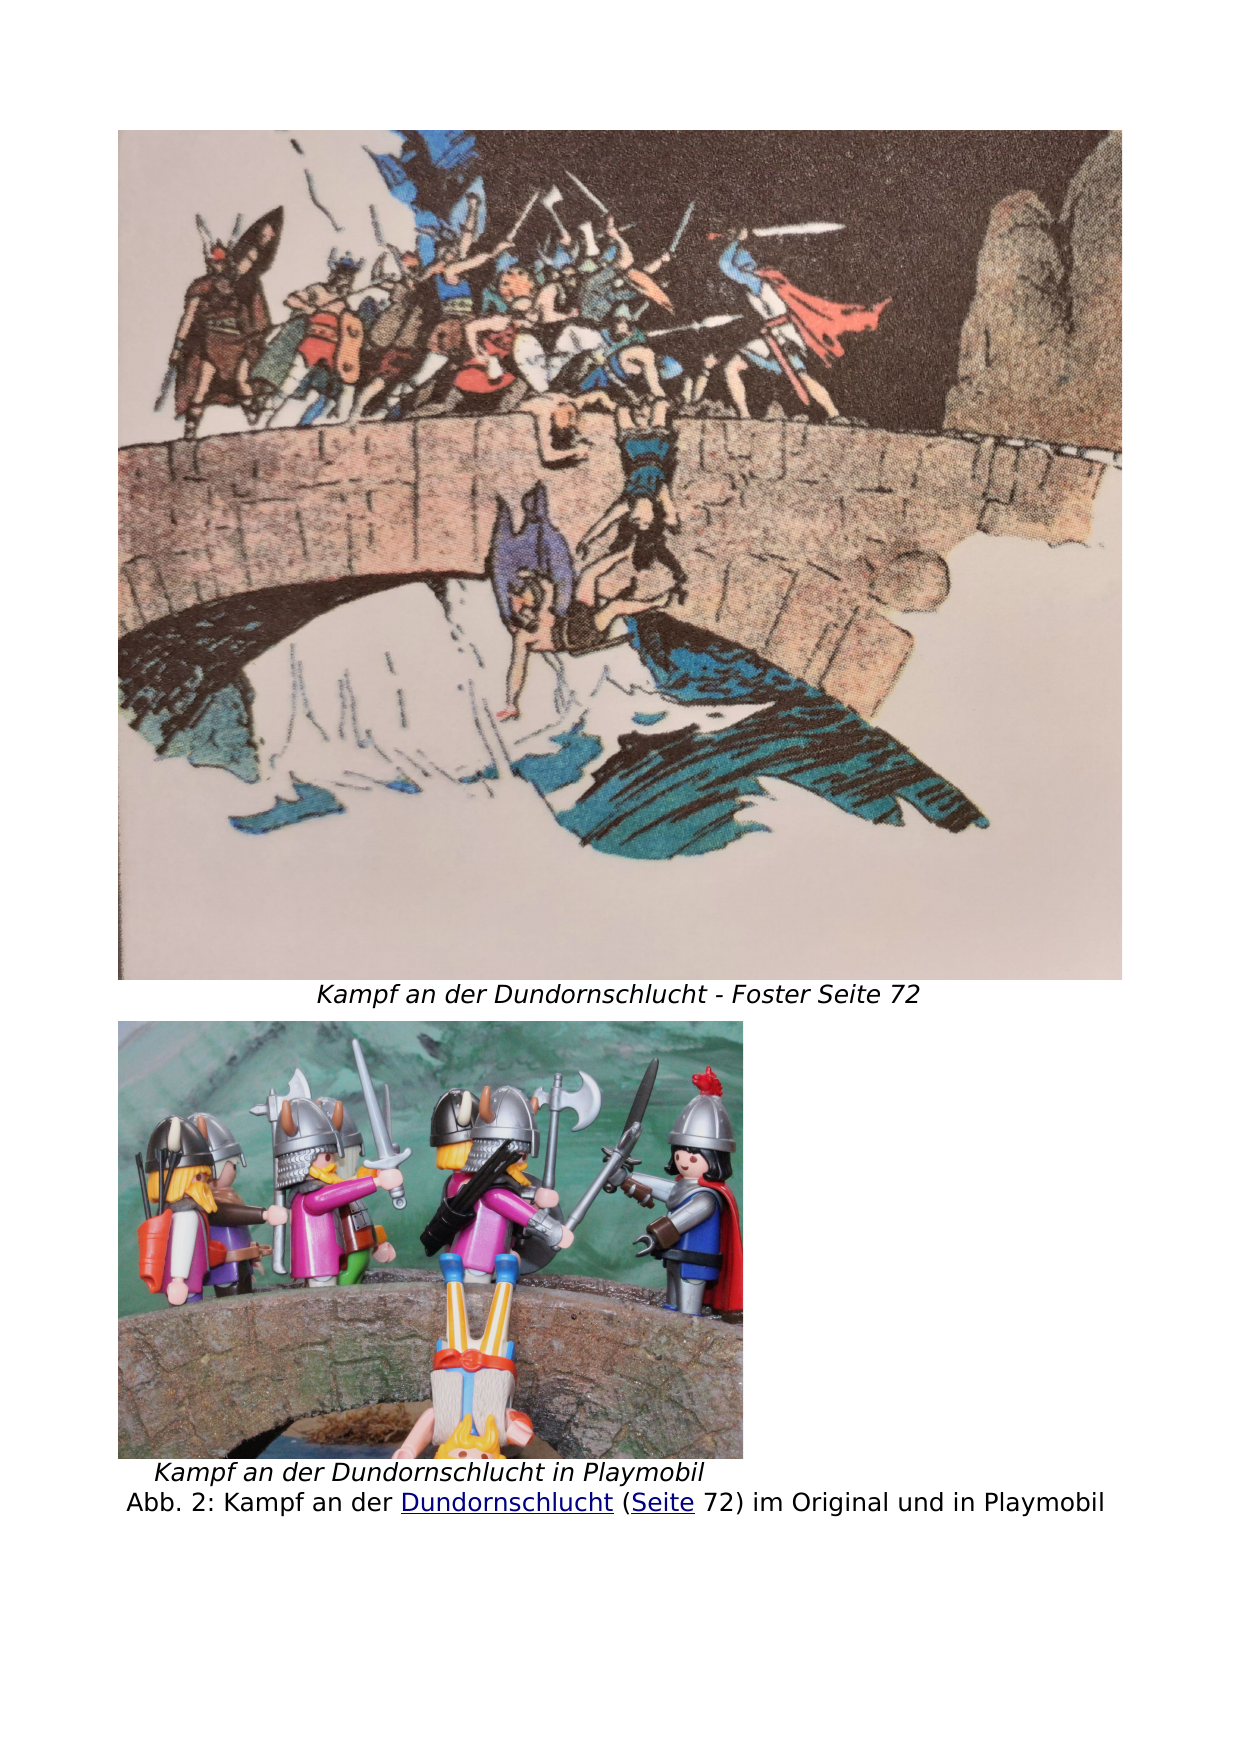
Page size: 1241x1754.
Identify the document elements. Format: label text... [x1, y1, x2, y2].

text Kampf an der Dundornschlucht - Foster Seite 72 [118, 980, 1122, 1009]
text [118, 118, 1122, 130]
picture [118, 1021, 744, 1459]
text Abb. 2: Kampf an der Dundornschlucht (Seite 72) im Original und in Playmobil [118, 1009, 1122, 1517]
text Kampf an der Dundornschlucht in Playmobil [118, 1459, 743, 1488]
picture [118, 130, 1123, 980]
